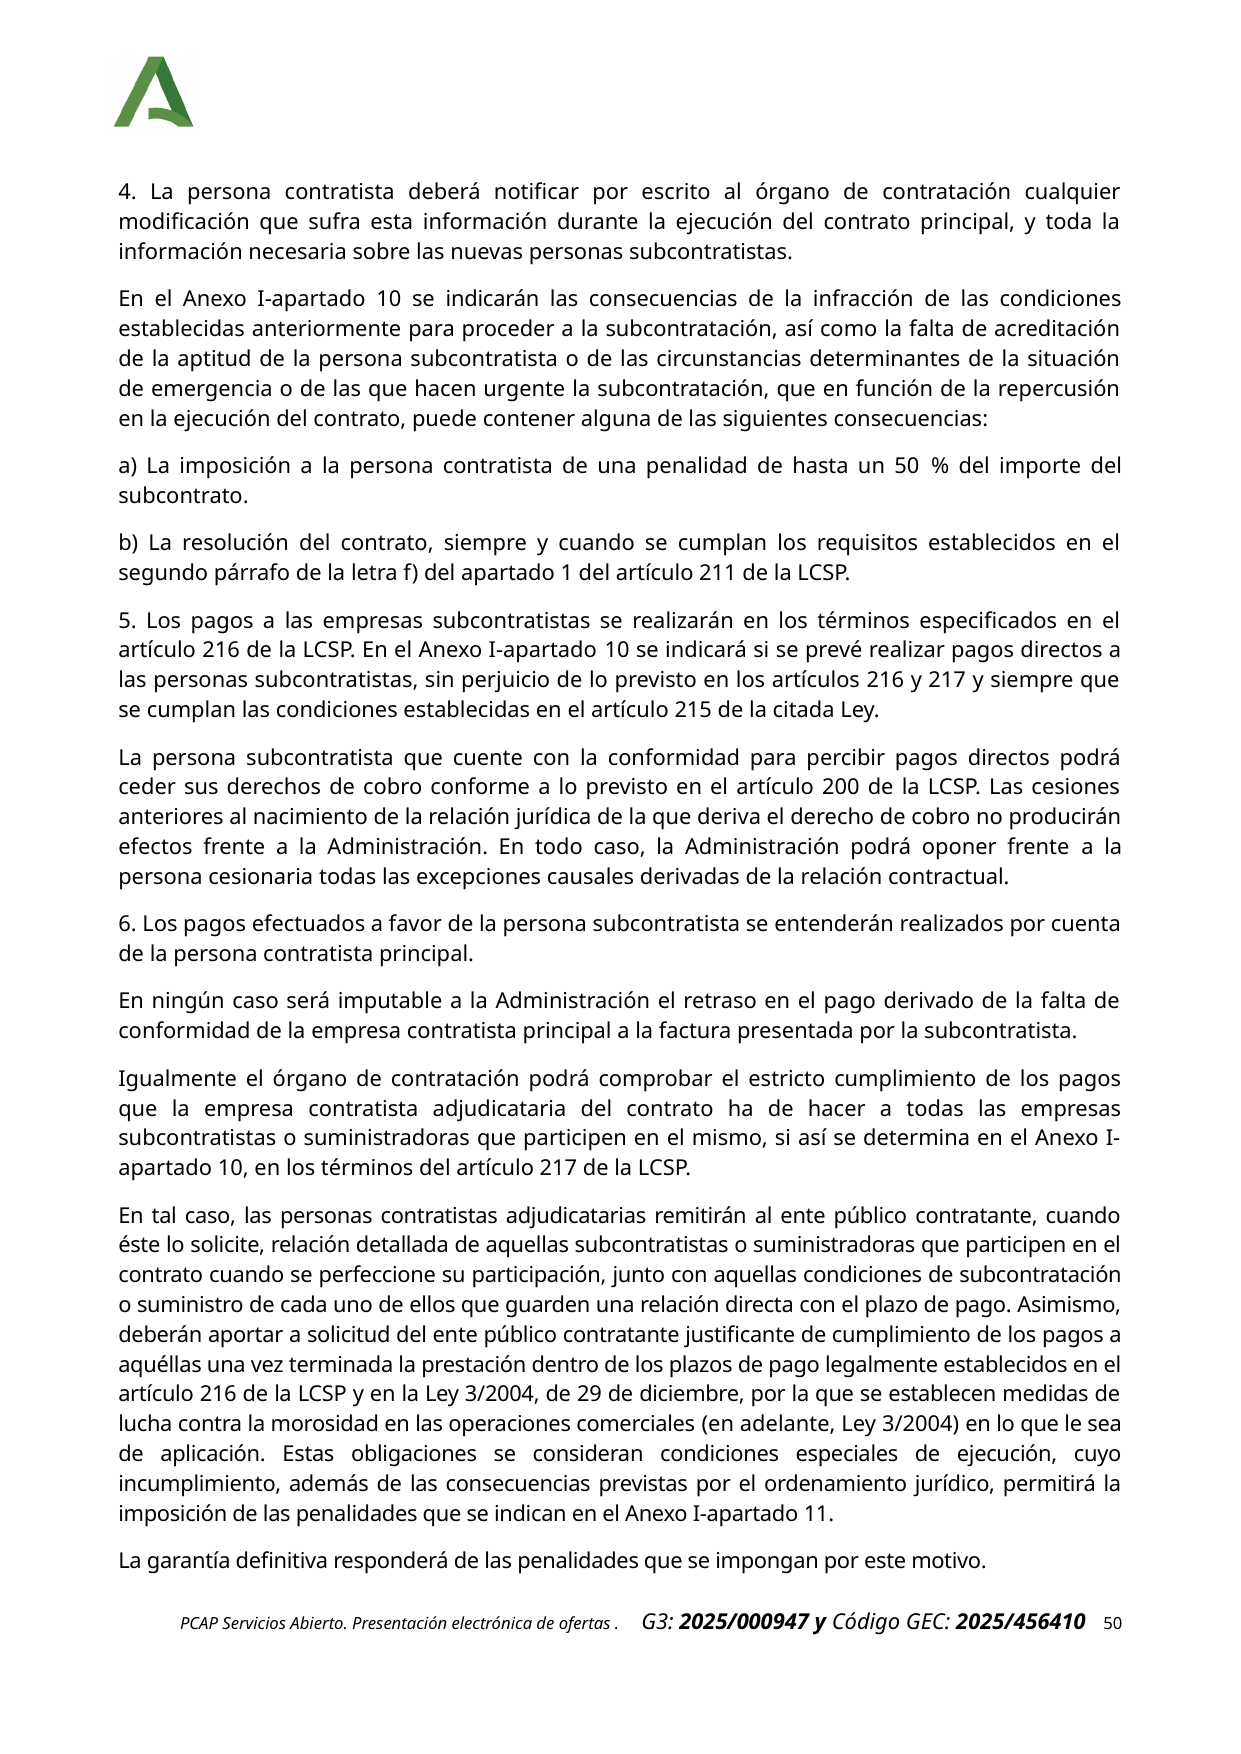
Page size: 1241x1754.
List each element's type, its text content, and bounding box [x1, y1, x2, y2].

text 5. Los pagos a las empresas subcontratistas se realizarán en los términos especificados en el artículo 216 de la LCSP. En el Anexo I-apartado 10 se indicará si se prevé realizar pagos directos a las personas subcontratistas, sin perjuicio de lo previsto en los artículos 216 y 217 y siempre que se cumplan las condiciones establecidas en el artículo 215 de la citada Ley. [118, 605, 1122, 724]
text En el Anexo I-apartado 10 se indicarán las consecuencias de la infracción de las condiciones establecidas anteriormente para proceder a la subcontratación, así como la falta de acreditación de la aptitud de la persona subcontratista o de las circunstancias determinantes de la situación de emergencia o de las que hacen urgente la subcontratación, que en función de la repercusión en la ejecución del contrato, puede contener alguna de las siguientes consecuencias: [118, 283, 1122, 432]
text En ningún caso será imputable a la Administración el retraso en el pago derivado de la falta de conformidad de la empresa contratista principal a la factura presentada por la subcontratista. [118, 986, 1122, 1045]
text En tal caso, las personas contratistas adjudicatarias remitirán al ente público contratante, cuando éste lo solicite, relación detallada de aquellas subcontratistas o suministradoras que participen en el contrato cuando se perfeccione su participación, junto con aquellas condiciones de subcontratación o suministro de cada uno de ellos que guarden una relación directa con el plazo de pago. Asimismo, deberán aportar a solicitud del ente público contratante justificante de cumplimiento de los pagos a aquéllas una vez terminada la prestación dentro de los plazos de pago legalmente establecidos en el artículo 216 de la LCSP y en la Ley 3/2004, de 29 de diciembre, por la que se establecen medidas de lucha contra la morosidad en las operaciones comerciales (en adelante, Ley 3/2004) en lo que le sea de aplicación. Estas obligaciones se consideran condiciones especiales de ejecución, cuyo incumplimiento, además de las consecuencias previstas por el ordenamiento jurídico, permitirá la imposición de las penalidades que se indican en el Anexo I-apartado 11. [118, 1200, 1122, 1527]
text La persona subcontratista que cuente con la conformidad para percibir pagos directos podrá ceder sus derechos de cobro conforme a lo previsto en el artículo 200 de la LCSP. Las cesiones anteriores al nacimiento de la relación jurídica de la que deriva el derecho de cobro no producirán efectos frente a la Administración. En todo caso, la Administración podrá oponer frente a la persona cesionaria todas las excepciones causales derivadas de la relación contractual. [118, 742, 1122, 891]
text 4. La persona contratista deberá notificar por escrito al órgano de contratación cualquier modificación que sufra esta información durante la ejecución del contrato principal, y toda la información necesaria sobre las nuevas personas subcontratistas. [118, 176, 1122, 266]
text Igualmente el órgano de contratación podrá comprobar el estricto cumplimiento de los pagos que la empresa contratista adjudicataria del contrato ha de hacer a todas las empresas subcontratistas o suministradoras que participen en el mismo, si así se determina en el Anexo I-apartado 10, en los términos del artículo 217 de la LCSP. [118, 1063, 1122, 1182]
text a) La imposición a la persona contratista de una penalidad de hasta un 50 % del importe del subcontrato. [118, 450, 1122, 510]
text 6. Los pagos efectuados a favor de la persona subcontratista se entenderán realizados por cuenta de la persona contratista principal. [118, 908, 1122, 968]
text La garantía definitiva responderá de las penalidades que se impongan por este motivo. [118, 1545, 1122, 1575]
text b) La resolución del contrato, siempre y cuando se cumplan los requisitos establecidos en el segundo párrafo de la letra f) del apartado 1 del artículo 211 de la LCSP. [118, 527, 1122, 587]
picture [109, 52, 198, 131]
